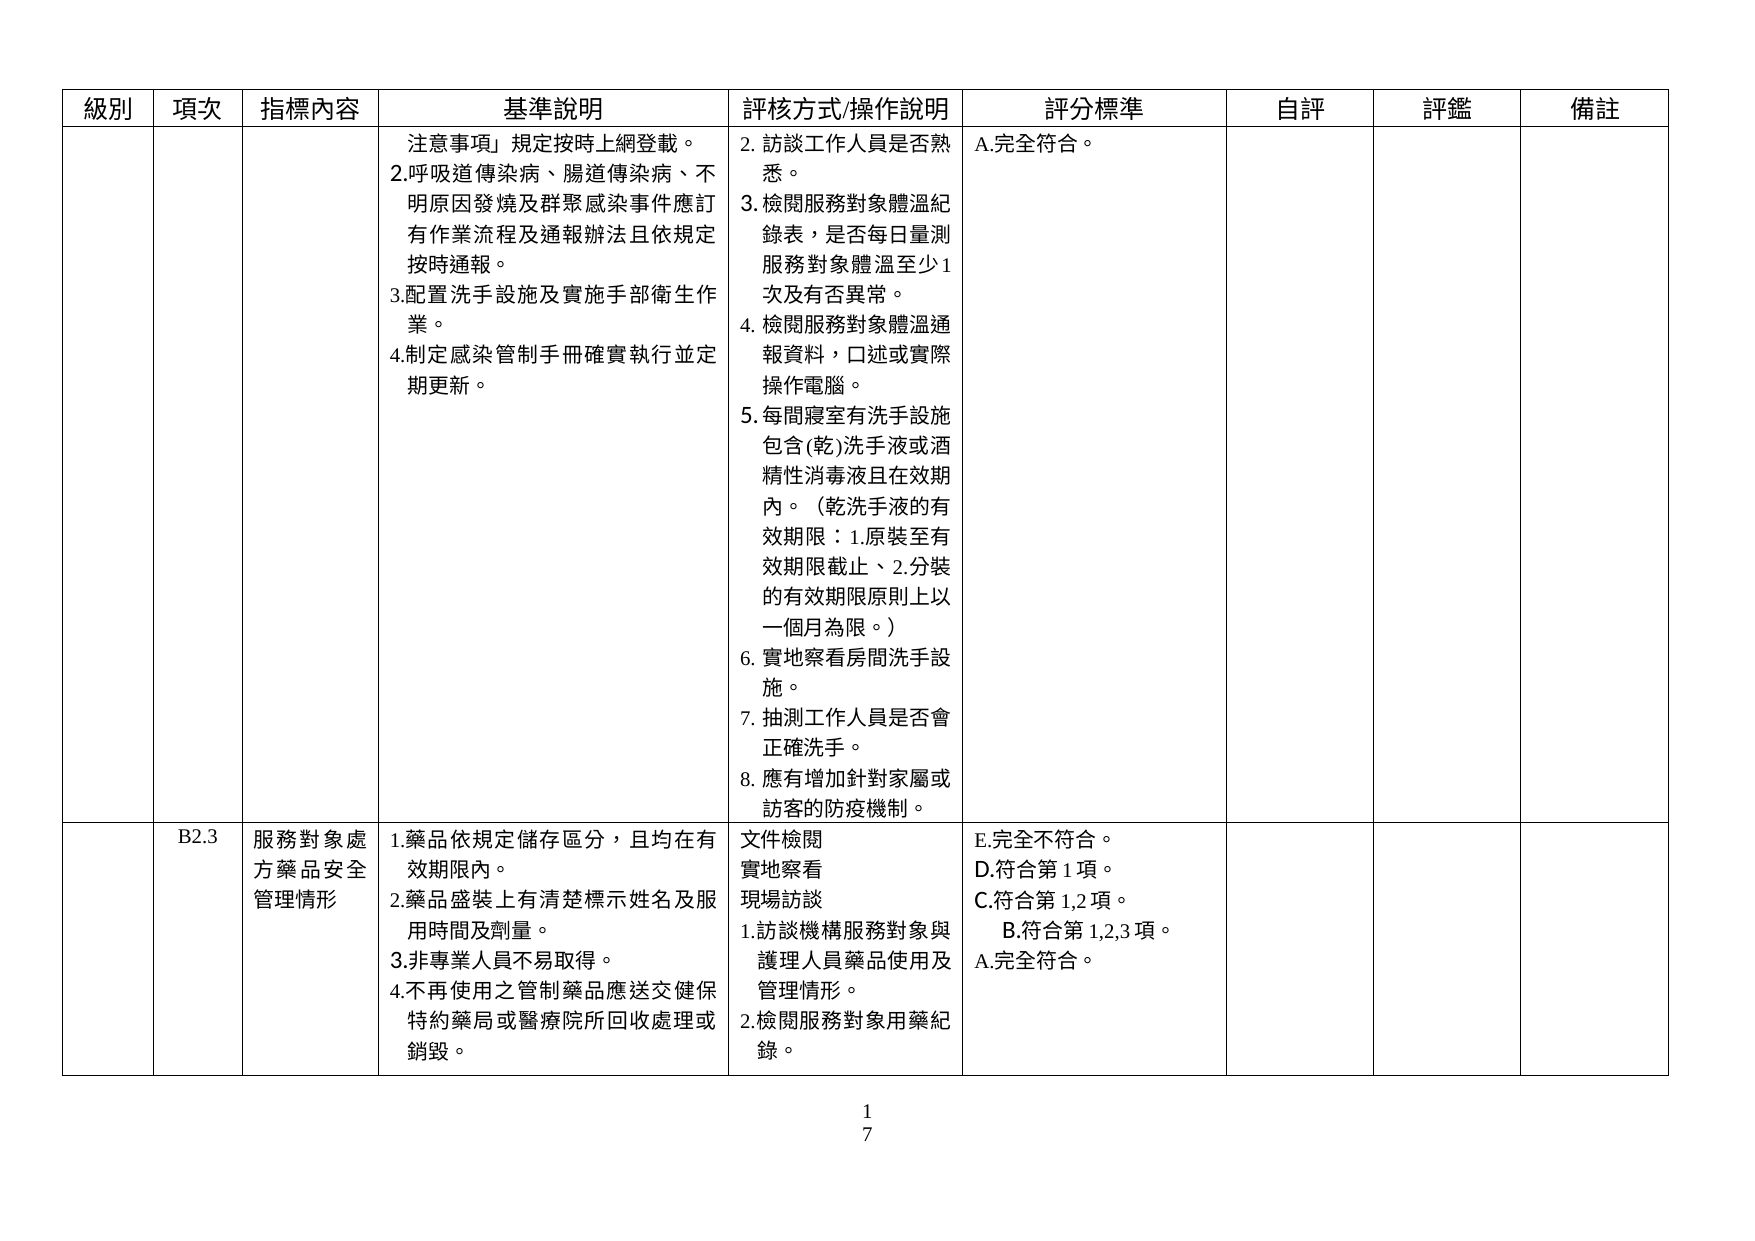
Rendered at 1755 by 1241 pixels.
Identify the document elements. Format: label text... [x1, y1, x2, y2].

table_cell [1521, 127, 1668, 822]
table_cell 文件檢閱 實地察看 現場訪談 1.訪談機構服務對象與護理人員藥品使用及管理情形。 2.檢閱服務對象用藥紀錄。 [729, 823, 962, 1075]
table_header 級別 [63, 90, 153, 126]
table_cell [154, 127, 242, 822]
table_header 備註 [1521, 90, 1668, 126]
table_cell 服務對象處方藥品安全管理情形 [243, 823, 378, 1075]
table_header 評分標準 [963, 90, 1226, 126]
table_cell [1521, 823, 1668, 1075]
table_cell [1227, 127, 1373, 822]
table_cell 注意事項」規定按時上網登載。 呼吸道傳染病、腸道傳染病、不明原因發燒及群聚感染事件應訂有作業流程及通報辦法且依規定按時通報。 配置洗手設施及實施手部衛生作業。 制定感染管制手冊確實執行並定期更新。 [379, 127, 728, 822]
table_cell [1227, 823, 1373, 1075]
table_header 項次 [154, 90, 242, 126]
table_header 指標內容 [243, 90, 378, 126]
table_cell B2.3 [154, 823, 242, 1075]
table_header 評核方式/操作說明 [729, 90, 962, 126]
table_cell [63, 823, 153, 1075]
table_cell [63, 127, 153, 822]
table_cell [1374, 127, 1520, 822]
table_cell 完全不符合。 符合第1項。 符合第1,2項。 符合第1,2,3項。 完全符合。 [963, 823, 1226, 1075]
table_header 基準說明 [379, 90, 728, 126]
table_header 自評 [1227, 90, 1373, 126]
table_header 評鑑 [1374, 90, 1520, 126]
table_cell 藥品依規定儲存區分，且均在有效期限內。 藥品盛裝上有清楚標示姓名及服用時間及劑量。 非專業人員不易取得。 不再使用之管制藥品應送交健保特約藥局或醫療院所回收處理或銷毀。 [379, 823, 728, 1075]
table_cell [243, 127, 378, 822]
table_cell [1374, 823, 1520, 1075]
table_cell 文件檢閱 現場訪談 實地察看 檢閱通報作業流程。 訪談工作人員是否熟悉。 檢閱服務對象體溫紀錄表，是否每日量測服務對象體溫至少1次及有否異常。 檢閱服務對象體溫通報資料，口述或實際操作電腦。 每間寢室有洗手設施包含(乾)洗手液或酒精性消毒液且在效期內。（乾洗手液的有效期限：1.原裝至有效期限截止、2.分裝的有效期限原則上以一個月為限。） 實地察看房間洗手設施。 抽測工作人員是否會正確洗手。 應有增加針對家屬或訪客的防疫機制。 [729, 127, 962, 822]
table_cell 完全不符合。 符合第1項。 符合第1,2項。 符合第1,2,3項。 完全符合。 [963, 127, 1226, 822]
